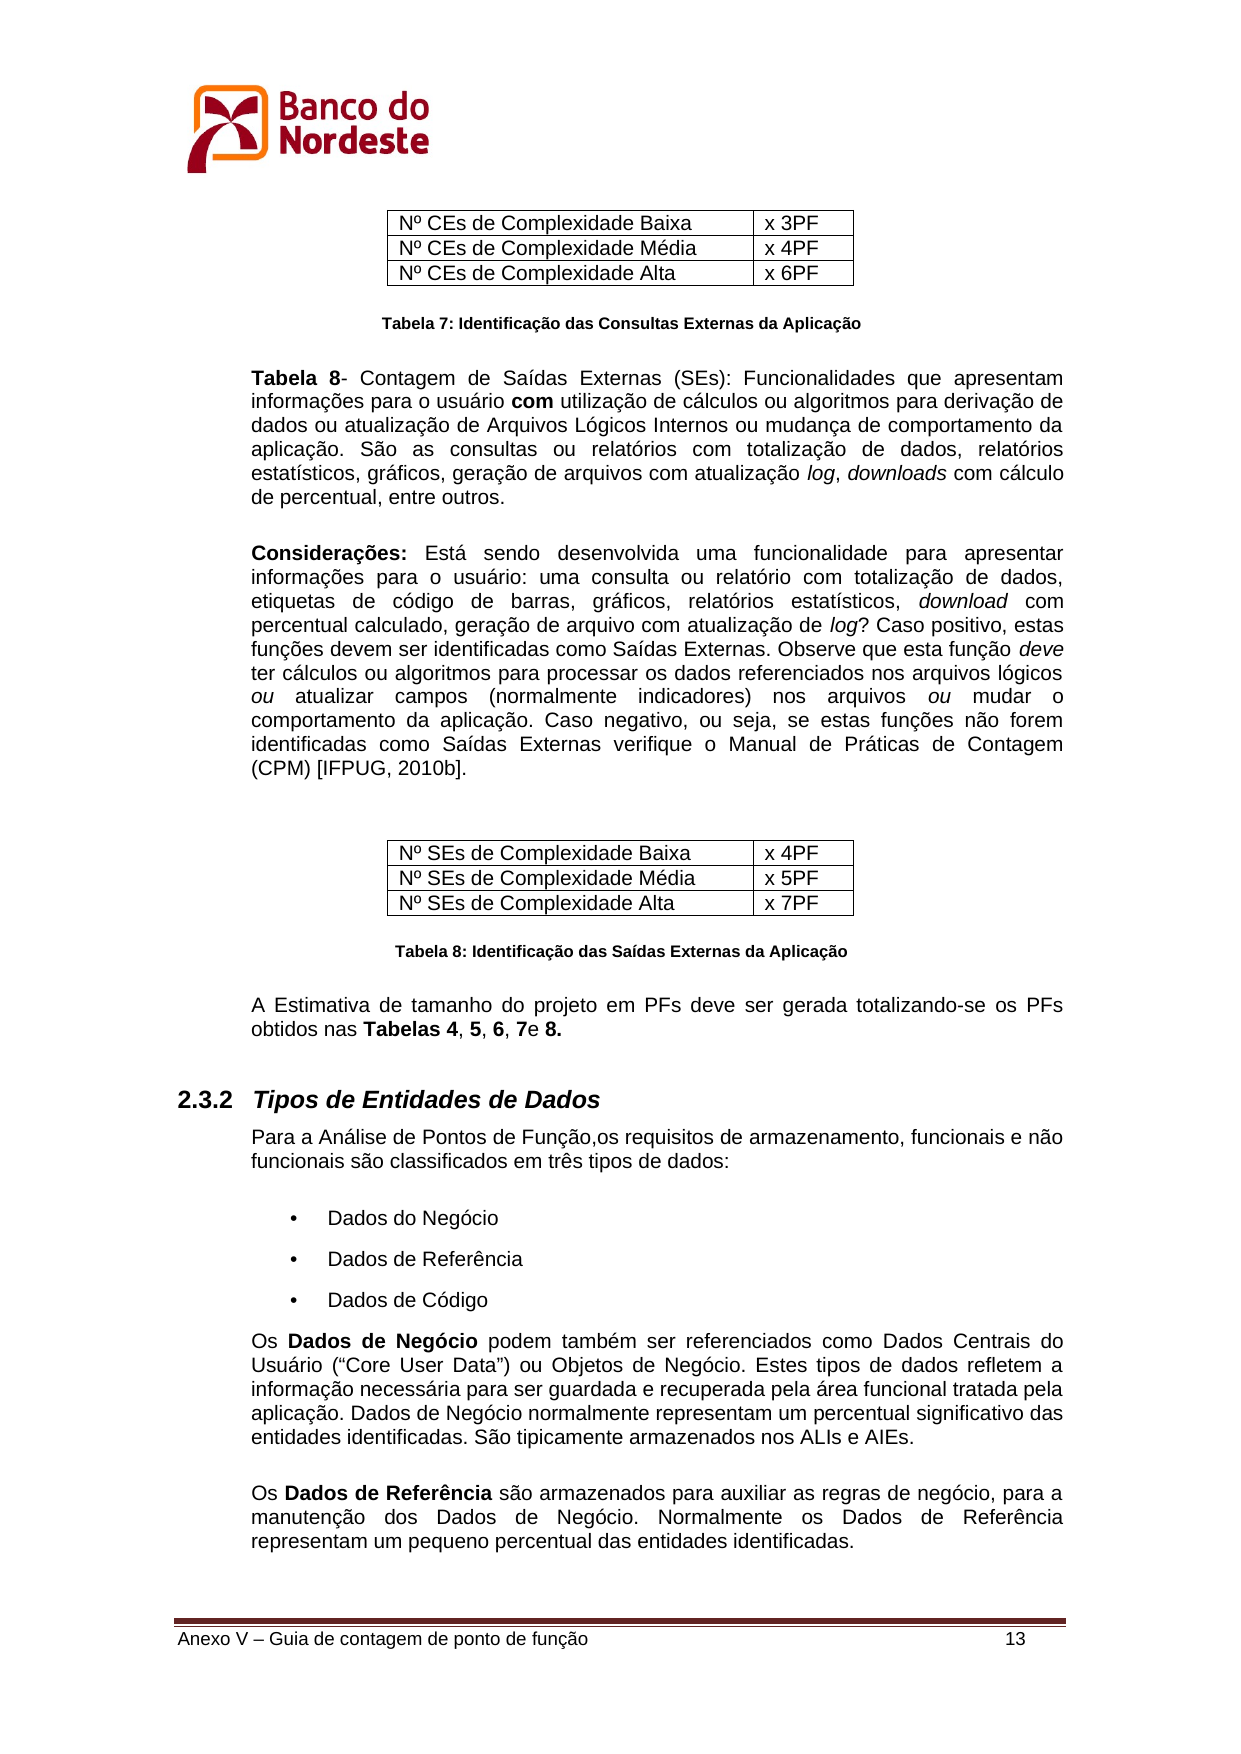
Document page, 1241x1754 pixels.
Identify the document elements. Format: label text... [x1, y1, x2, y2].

subtitle Tipos de Entidades de Dados [177, 1085, 1064, 1114]
table_cell x 5PF [754, 866, 853, 890]
list Dados do Negócio [290, 1206, 1064, 1230]
table_header Nº CEs de Complexidade Baixa [388, 211, 753, 235]
table_cell x 7PF [754, 891, 853, 915]
text A Estimativa de tamanho do projeto em PFs deve ser gerada totalizando-se os PFs obtidos nas Tabelas 4, 5, 6, 7e 8. [251, 992, 1064, 1040]
table_header Nº SEs de Complexidade Baixa [388, 841, 753, 865]
list Dados de Código [290, 1288, 1064, 1312]
text Considerações: Está sendo desenvolvida uma funcionalidade para apresentar informações para o usuário: uma consulta ou relatório com totalização de dados, etiquetas de código de barras, gráficos, relatórios estatísticos, download com percentual calculado, geração de arquivo com atualização de log? Caso positivo, estas funções devem ser identificadas como Saídas Externas. Observe que esta função deve ter cálculos ou algoritmos para processar os dados referenciados nos arquivos lógicos ou atualizar campos (normalmente indicadores) nos arquivos ou mudar o comportamento da aplicação. Caso negativo, ou seja, se estas funções não forem identificadas como Saídas Externas verifique o Manual de Práticas de Contagem (CPM) [IFPUG, 2010b]. [251, 541, 1064, 780]
table_cell Nº CEs de Complexidade Média [388, 236, 753, 260]
picture [177, 75, 436, 181]
text Os Dados de Referência são armazenados para auxiliar as regras de negócio, para a manutenção dos Dados de Negócio. Normalmente os Dados de Referência representam um pequeno percentual das entidades identificadas. [251, 1481, 1064, 1553]
table_header x 4PF [754, 841, 853, 865]
text Os Dados de Negócio podem também ser referenciados como Dados Centrais do Usuário (“Core User Data”) ou Objetos de Negócio. Estes tipos de dados refletem a informação necessária para ser guardada e recuperada pela área funcional tratada pela aplicação. Dados de Negócio normalmente representam um percentual significativo das entidades identificadas. São tipicamente armazenados nos ALIs e AIEs. [251, 1329, 1064, 1449]
list Dados de Referência [290, 1247, 1064, 1271]
table_header x 3PF [754, 211, 853, 235]
table_cell x 6PF [754, 261, 853, 285]
table_cell x 4PF [754, 236, 853, 260]
text Tabela 8: Identificação das Saídas Externas da Aplicação [177, 943, 1066, 961]
table_cell Nº SEs de Complexidade Alta [388, 891, 753, 915]
text Tabela 7: Identificação das Consultas Externas da Aplicação [177, 314, 1066, 333]
table_cell Nº SEs de Complexidade Média [388, 866, 753, 890]
text Tabela 8- Contagem de Saídas Externas (SEs): Funcionalidades que apresentam informações para o usuário com utilização de cálculos ou algoritmos para derivação de dados ou atualização de Arquivos Lógicos Internos ou mudança de comportamento da aplicação. São as consultas ou relatórios com totalização de dados, relatórios estatísticos, gráficos, geração de arquivos com atualização log, downloads com cálculo de percentual, entre outros. [251, 365, 1064, 509]
text Para a Análise de Pontos de Função,os requisitos de armazenamento, funcionais e não funcionais são classificados em três tipos de dados: [251, 1125, 1064, 1173]
table_cell Nº CEs de Complexidade Alta [388, 261, 753, 285]
